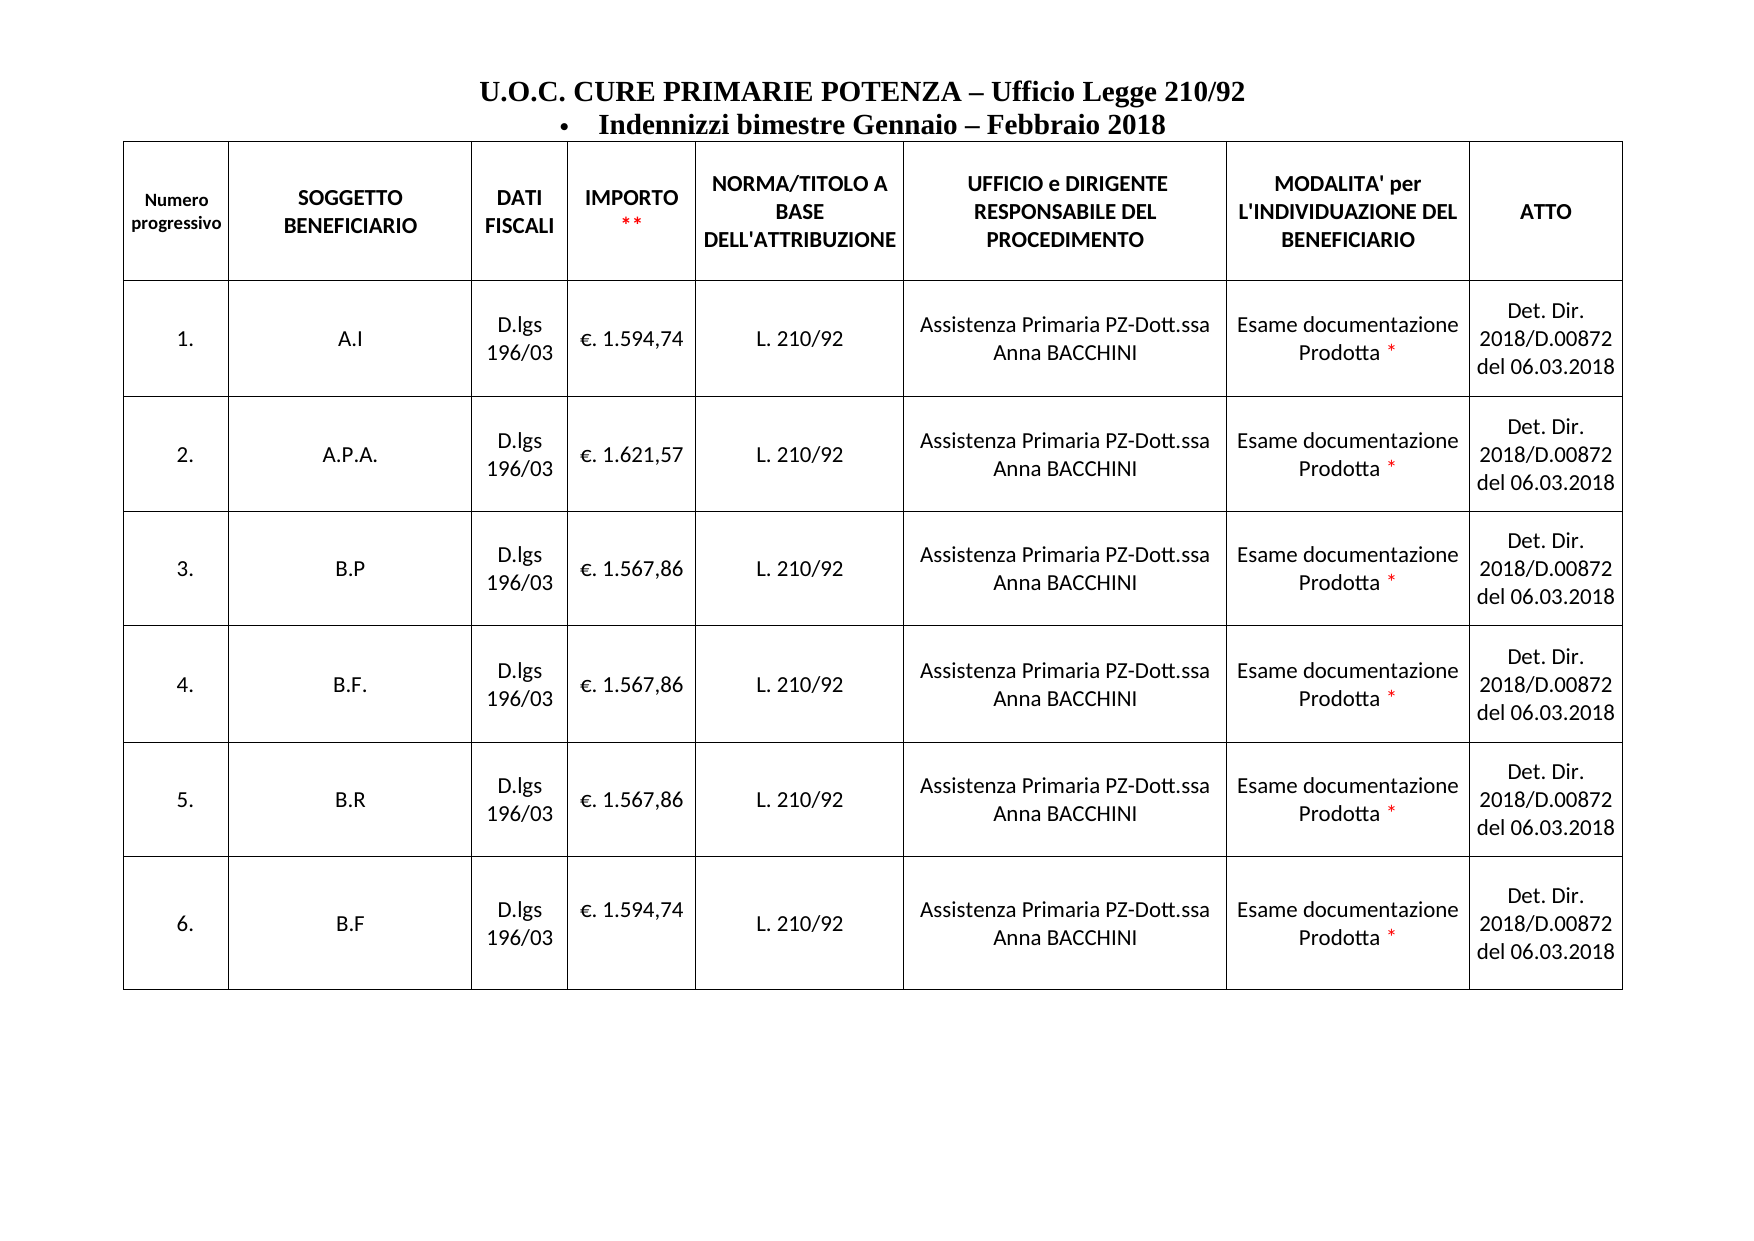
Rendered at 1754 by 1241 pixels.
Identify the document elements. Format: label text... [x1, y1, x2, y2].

table_cell €. 1.567,86 [568, 512, 695, 625]
table_cell B.P [229, 512, 471, 625]
table_cell [124, 743, 228, 856]
table_cell €. 1.621,57 [568, 397, 695, 511]
table_cell Assistenza Primaria PZ-Dott.ssa Anna BACCHINI [904, 626, 1226, 742]
table_cell Det. Dir. 2018/D.00872 del 06.03.2018 [1470, 857, 1622, 989]
table_cell €. 1.567,86 [568, 743, 695, 856]
table_header SOGGETTO BENEFICIARIO [229, 142, 471, 280]
table_header ATTO [1470, 142, 1622, 280]
table_header NORMA/TITOLO A BASE DELL'ATTRIBUZIONE [696, 142, 903, 280]
table_cell €. 1.594,74 [568, 857, 695, 989]
table_cell L. 210/92 [696, 626, 903, 742]
table_cell A.I [229, 281, 471, 396]
table_cell Esame documentazione Prodotta * [1227, 857, 1469, 989]
text U.O.C. CURE PRIMARIE POTENZA – Ufficio Legge 210/92 [118, 74, 1606, 107]
table_header IMPORTO ** [568, 142, 695, 280]
table_header Numero progressivo [124, 142, 228, 280]
table_cell D.lgs 196/03 [472, 743, 567, 856]
table_cell D.lgs 196/03 [472, 512, 567, 625]
table_cell Assistenza Primaria PZ-Dott.ssa Anna BACCHINI [904, 281, 1226, 396]
table_cell [124, 512, 228, 625]
table_cell B.F [229, 857, 471, 989]
table_cell Esame documentazione Prodotta * [1227, 397, 1469, 511]
table_cell Assistenza Primaria PZ-Dott.ssa Anna BACCHINI [904, 397, 1226, 511]
table_cell [124, 397, 228, 511]
table_cell Assistenza Primaria PZ-Dott.ssa Anna BACCHINI [904, 743, 1226, 856]
table_header DATI FISCALI [472, 142, 567, 280]
table_cell Esame documentazione Prodotta * [1227, 512, 1469, 625]
table_cell B.F. [229, 626, 471, 742]
table_cell L. 210/92 [696, 397, 903, 511]
table_header UFFICIO e DIRIGENTE RESPONSABILE DEL PROCEDIMENTO [904, 142, 1226, 280]
table_cell B.R [229, 743, 471, 856]
table_cell Assistenza Primaria PZ-Dott.ssa Anna BACCHINI [904, 857, 1226, 989]
table_cell €. 1.594,74 [568, 281, 695, 396]
table_cell Assistenza Primaria PZ-Dott.ssa Anna BACCHINI [904, 512, 1226, 625]
table_cell L. 210/92 [696, 857, 903, 989]
table_cell L. 210/92 [696, 743, 903, 856]
table_cell D.lgs 196/03 [472, 397, 567, 511]
table_cell Det. Dir. 2018/D.00872 del 06.03.2018 [1470, 743, 1622, 856]
table_cell [124, 857, 228, 989]
table_cell L. 210/92 [696, 281, 903, 396]
table_cell Det. Dir. 2018/D.00872 del 06.03.2018 [1470, 626, 1622, 742]
table_cell D.lgs 196/03 [472, 857, 567, 989]
table_cell D.lgs 196/03 [472, 281, 567, 396]
table_cell [124, 626, 228, 742]
list Indennizzi bimestre Gennaio – Febbraio 2018 [561, 107, 1606, 141]
table_cell [124, 281, 228, 396]
table_cell Det. Dir. 2018/D.00872 del 06.03.2018 [1470, 397, 1622, 511]
table_header MODALITA' per L'INDIVIDUAZIONE DEL BENEFICIARIO [1227, 142, 1469, 280]
table_cell €. 1.567,86 [568, 626, 695, 742]
table_cell Det. Dir. 2018/D.00872 del 06.03.2018 [1470, 512, 1622, 625]
table_cell L. 210/92 [696, 512, 903, 625]
table_cell A.P.A. [229, 397, 471, 511]
table_cell D.lgs 196/03 [472, 626, 567, 742]
table_cell Esame documentazione Prodotta * [1227, 743, 1469, 856]
table_cell Esame documentazione Prodotta * [1227, 626, 1469, 742]
table_cell Esame documentazione Prodotta * [1227, 281, 1469, 396]
table_cell Det. Dir. 2018/D.00872 del 06.03.2018 [1470, 281, 1622, 396]
